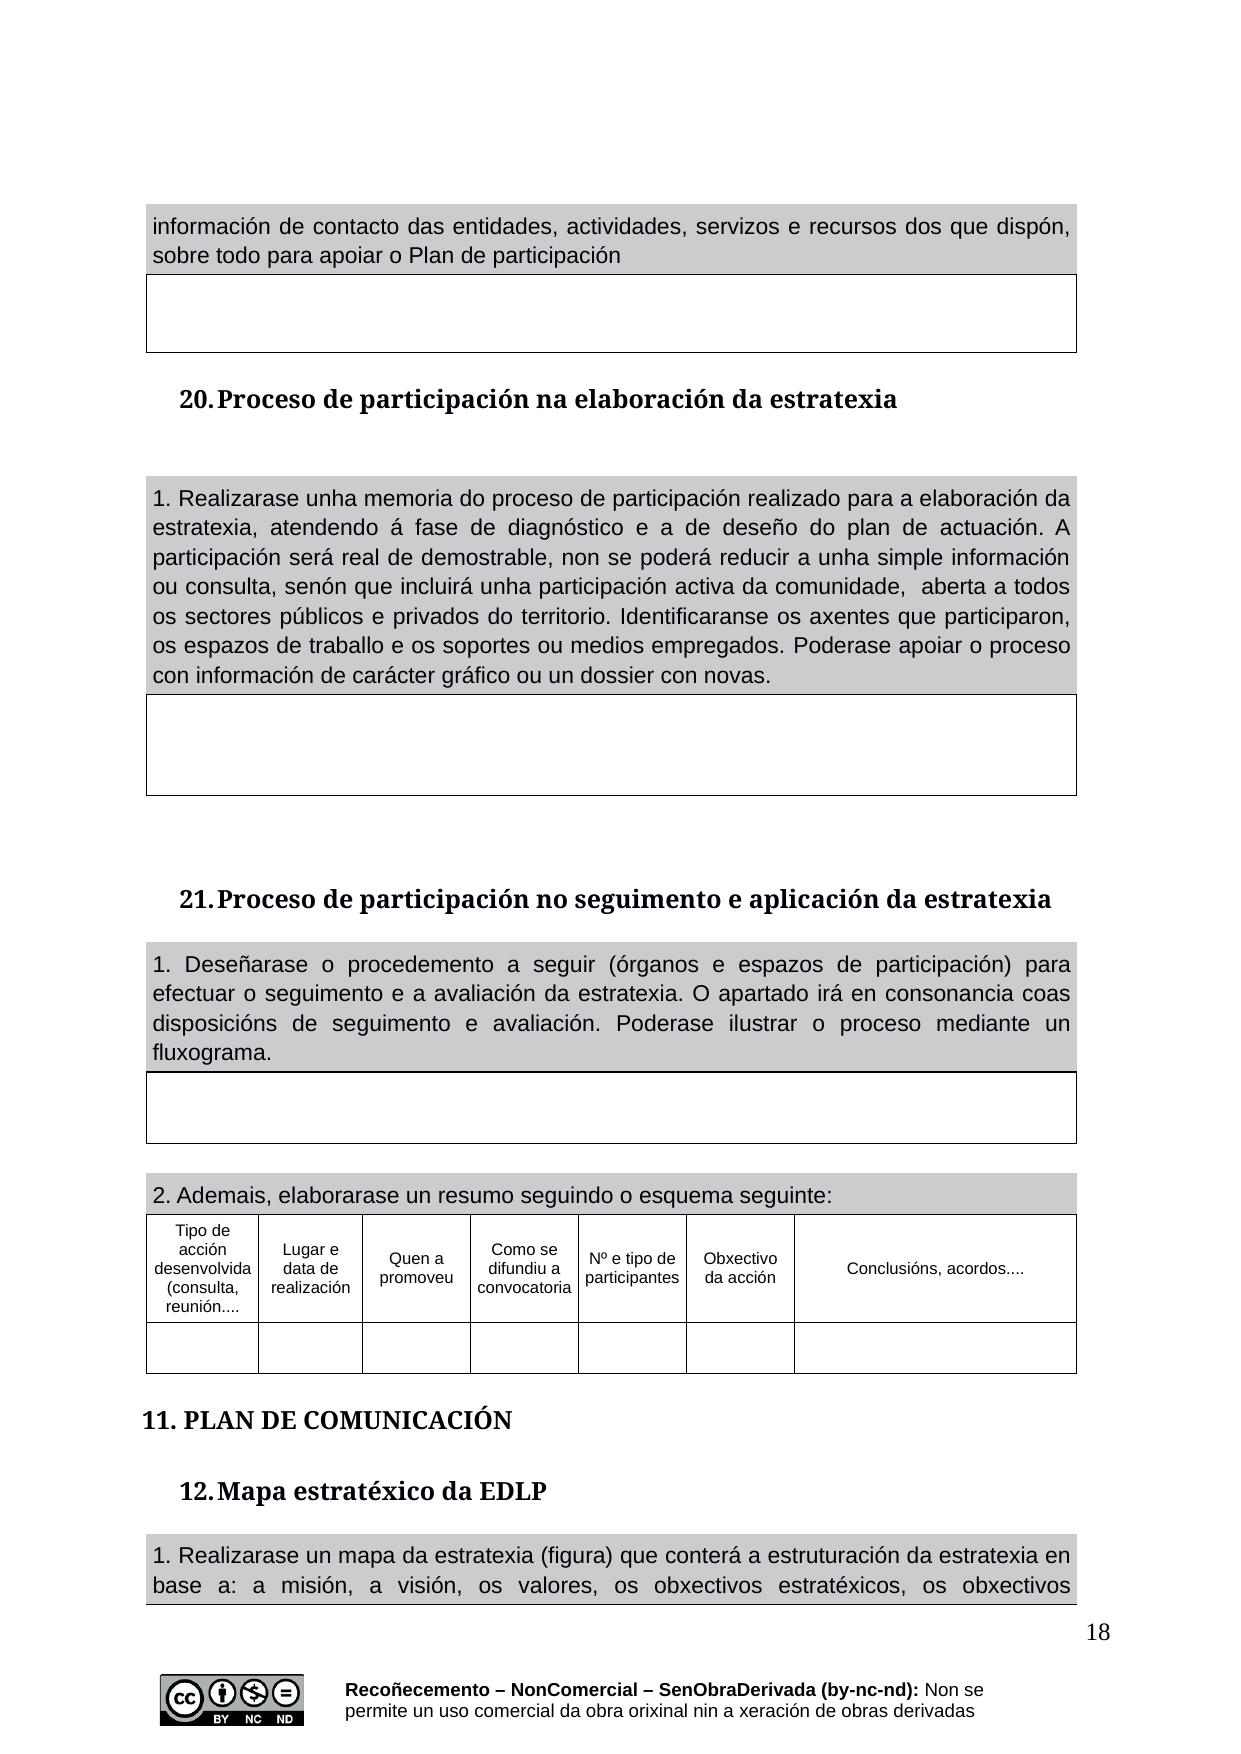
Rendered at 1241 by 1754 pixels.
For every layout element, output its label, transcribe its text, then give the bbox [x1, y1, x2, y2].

table_header 2. Ademais, elaborarase un resumo seguindo o esquema seguinte: [146, 1173, 1077, 1214]
table_cell [579, 1323, 686, 1373]
table_header 1. Realizarase un mapa da estratexia (figura) que conterá a estruturación da estratexia en base a: a misión, a visión, os valores, os obxectivos estratéxicos, os obxectivos [146, 1534, 1077, 1604]
table_cell Conclusións, acordos.... [795, 1215, 1076, 1322]
table_cell [259, 1323, 362, 1373]
table_header 1. Realizarase unha memoria do proceso de participación realizado para a elaboración da estratexia, atendendo á fase de diagnóstico e a de deseño do plan de actuación. A participación será real de demostrable, non se poderá reducir a unha simple información ou consulta, senón que incluirá unha participación activa da comunidade, aberta a todos os sectores públicos e privados do territorio. Identificaranse os axentes que participaron, os espazos de traballo e os soportes ou medios empregados. Poderase apoiar o proceso con información de carácter gráfico ou un dossier con novas. [146, 476, 1077, 694]
list Proceso de participación na elaboración da estratexia [179, 382, 1110, 416]
table_cell [147, 695, 1076, 795]
table_cell Nº e tipo de participantes [579, 1215, 686, 1322]
table_cell Como se difundiu a convocatoria [471, 1215, 578, 1322]
table_cell Tipo de acción desenvolvida (consulta, reunión.... [147, 1215, 258, 1322]
table_cell [147, 1323, 258, 1373]
text 11. PLAN DE COMUNICACIÓN [142, 1403, 1110, 1437]
table_cell [363, 1323, 470, 1373]
table_header 1. Deseñarase o procedemento a seguir (órganos e espazos de participación) para efectuar o seguimento e a avaliación da estratexia. O apartado irá en consonancia coas disposicións de seguimento e avaliación. Poderase ilustrar o proceso mediante un fluxograma. [146, 942, 1077, 1071]
picture [159, 1674, 304, 1726]
table_cell [147, 275, 1076, 352]
table_cell Obxectivo da acción [687, 1215, 794, 1322]
table_cell [147, 1073, 1076, 1143]
table_cell [795, 1323, 1076, 1373]
table_cell [471, 1323, 578, 1373]
list Mapa estratéxico da EDLP [179, 1473, 1110, 1508]
table_header información de contacto das entidades, actividades, servizos e recursos dos que dispón, sobre todo para apoiar o Plan de participación [146, 204, 1077, 274]
table_cell Quen a promoveu [363, 1215, 470, 1322]
list Proceso de participación no seguimento e aplicación da estratexia [179, 882, 1110, 916]
table_cell Lugar e data de realización [259, 1215, 362, 1322]
table_cell [687, 1323, 794, 1373]
